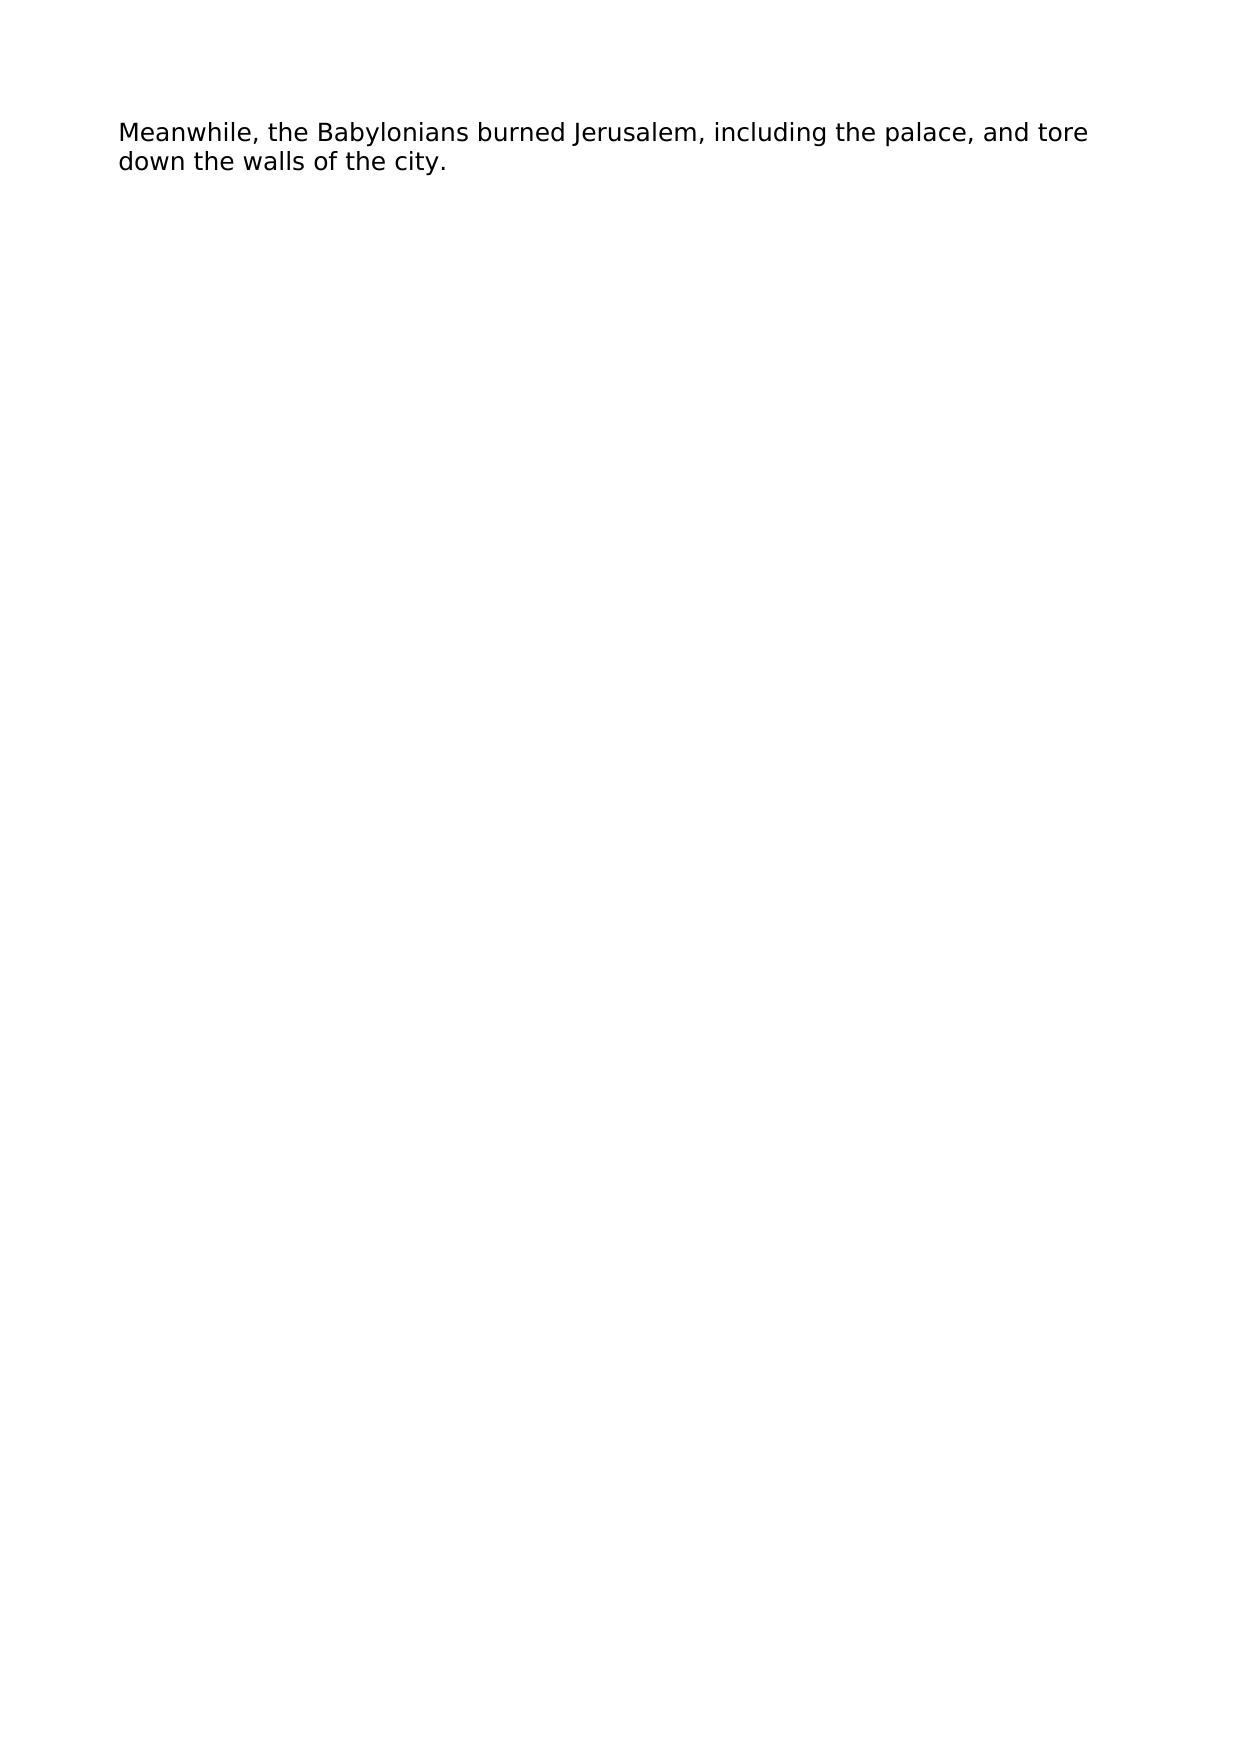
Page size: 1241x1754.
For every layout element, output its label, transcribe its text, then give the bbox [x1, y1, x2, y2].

text Meanwhile, the Babylonians burned Jerusalem, including the palace, and tore down the walls of the city. [118, 118, 1122, 176]
